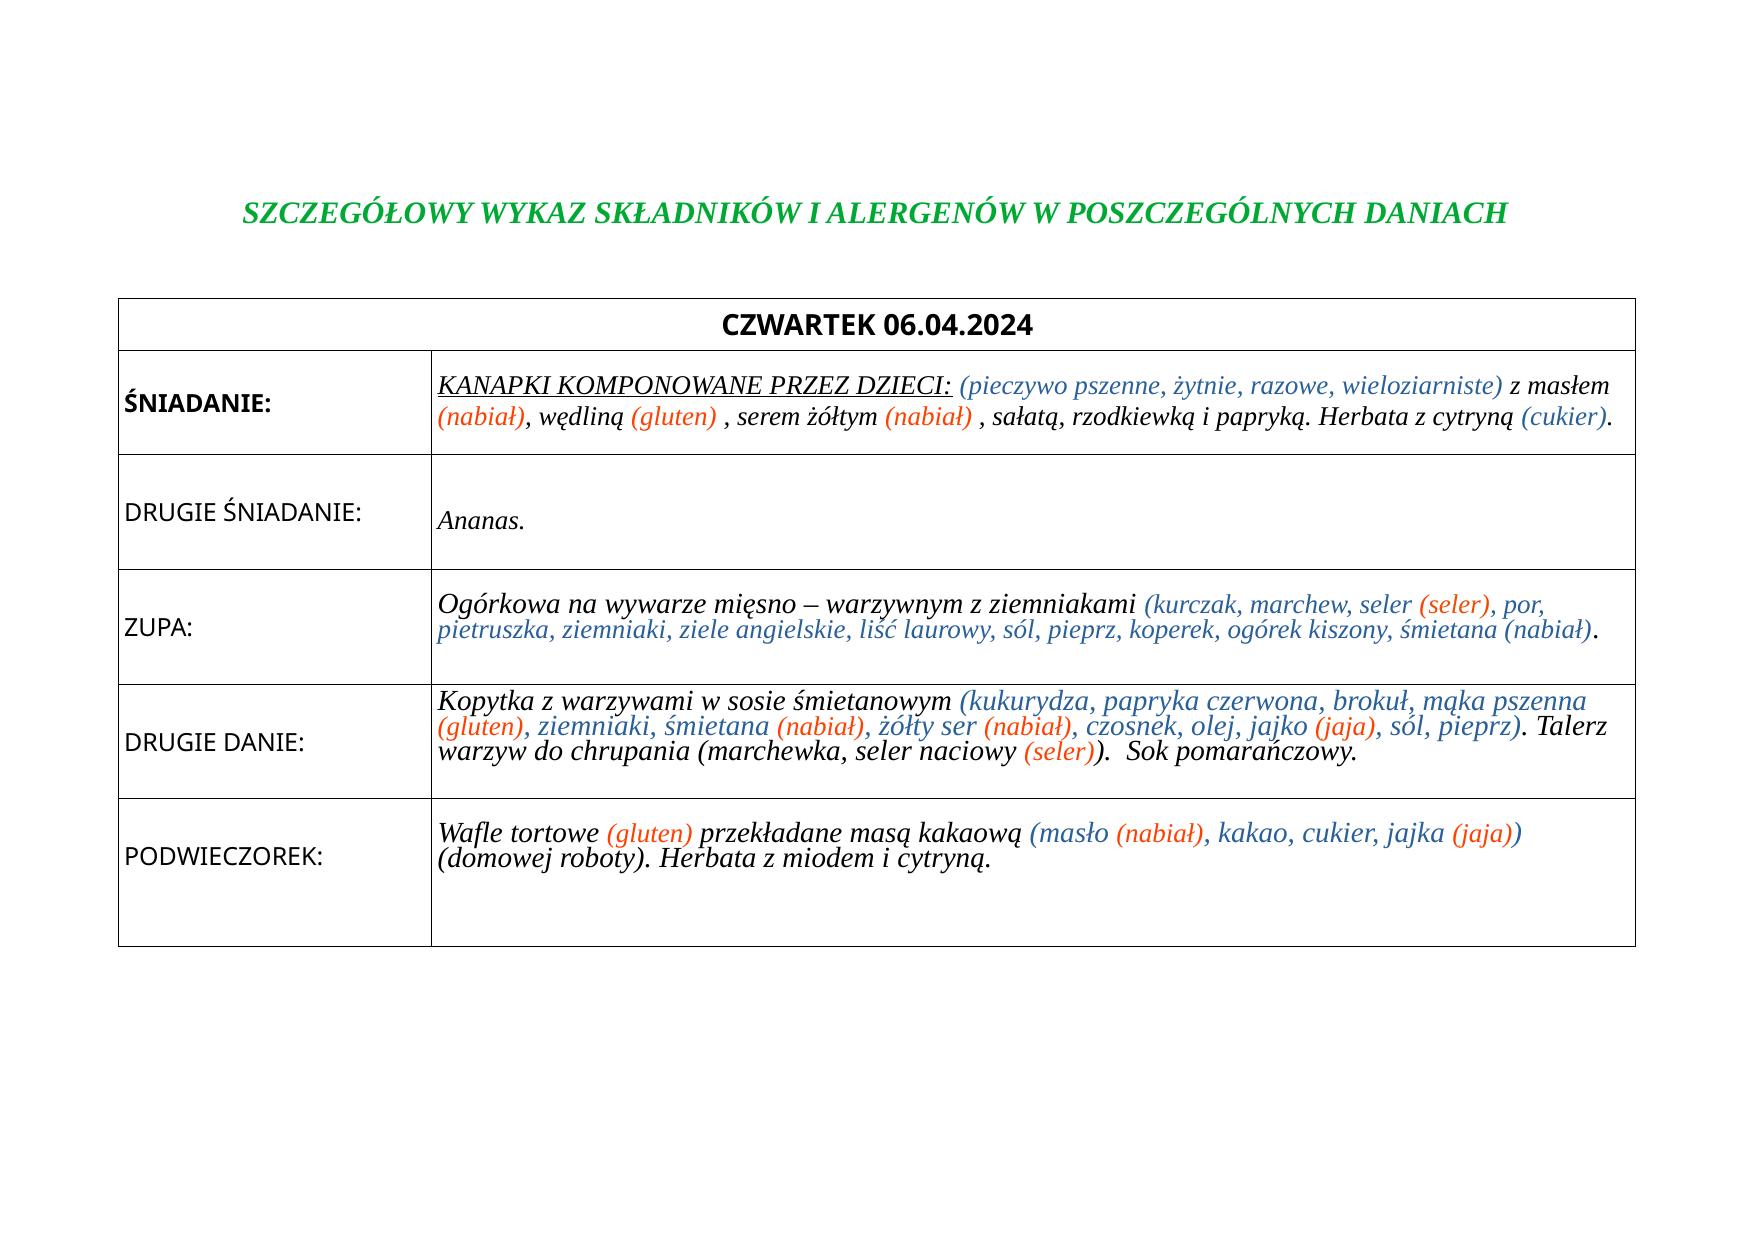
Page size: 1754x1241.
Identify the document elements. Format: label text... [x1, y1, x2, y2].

table_cell ŚNIADANIE: [119, 351, 431, 454]
table_cell Ananas. [432, 455, 1635, 569]
table_cell ZUPA: [119, 570, 431, 683]
table_header CZWARTEK 06.04.2024 [119, 299, 1635, 350]
table_cell Kopytka z warzywami w sosie śmietanowym (kukurydza, papryka czerwona, brokuł, mąka pszenna (gluten), ziemniaki, śmietana (nabiał), żółty ser (nabiał), czosnek, olej, jajko (jaja), sól, pieprz). Talerz warzyw do chrupania (marchewka, seler naciowy (seler)). Sok pomarańczowy. [432, 685, 1635, 798]
table_cell KANAPKI KOMPONOWANE PRZEZ DZIECI: (pieczywo pszenne, żytnie, razowe, wieloziarniste) z masłem (nabiał), wędliną (gluten) , serem żółtym (nabiał) , sałatą, rzodkiewką i papryką. Herbata z cytryną (cukier). [432, 351, 1635, 454]
table_cell DRUGIE DANIE: [119, 685, 431, 798]
table_cell DRUGIE ŚNIADANIE: [119, 455, 431, 569]
table_cell Wafle tortowe (gluten) przekładane masą kakaową (masło (nabiał), kakao, cukier, jajka (jaja)) (domowej roboty). Herbata z miodem i cytryną. [432, 799, 1635, 946]
text SZCZEGÓŁOWY WYKAZ SKŁADNIKÓW I ALERGENÓW W POSZCZEGÓLNYCH DANIACH [118, 194, 1636, 230]
table_cell PODWIECZOREK: [119, 799, 431, 946]
table_cell Ogórkowa na wywarze mięsno – warzywnym z ziemniakami (kurczak, marchew, seler (seler), por, pietruszka, ziemniaki, ziele angielskie, liść laurowy, sól, pieprz, koperek, ogórek kiszony, śmietana (nabiał). [432, 570, 1635, 683]
